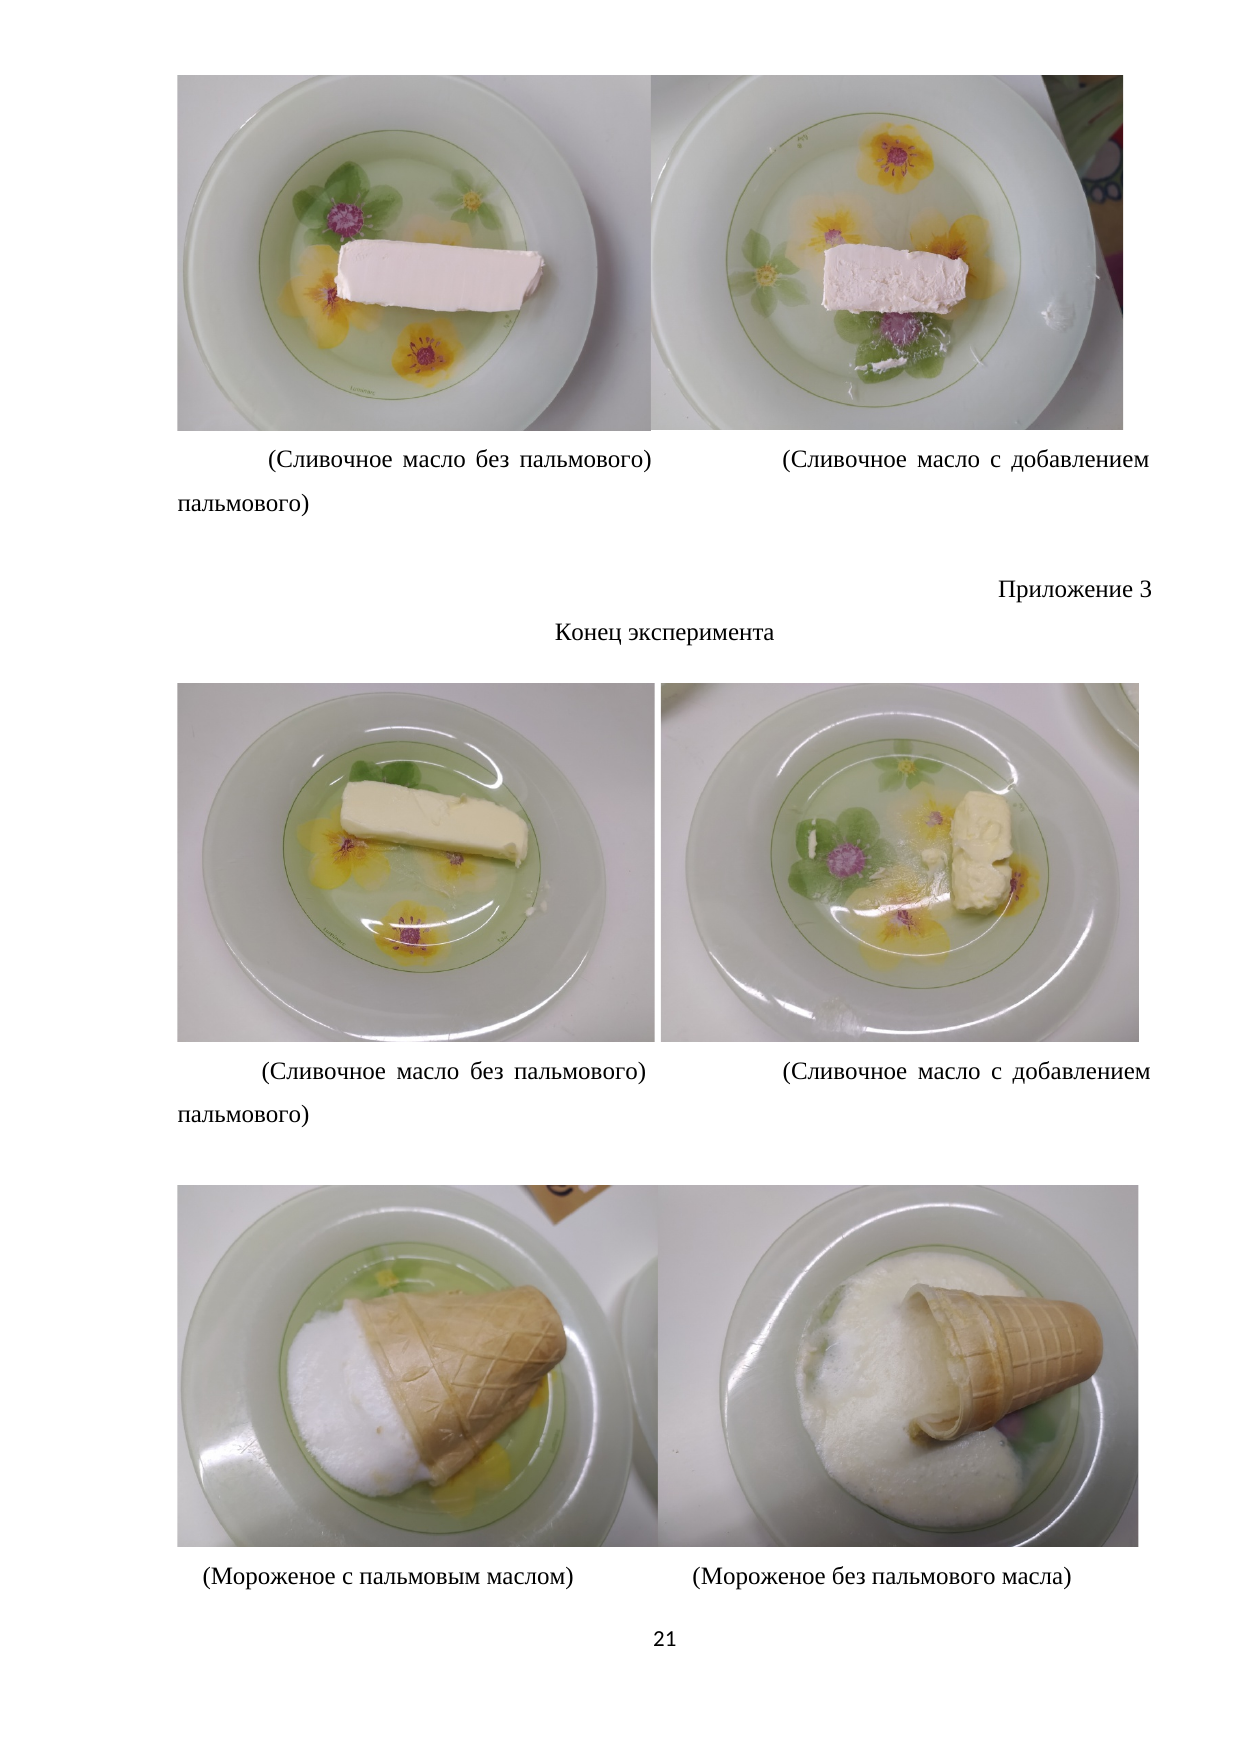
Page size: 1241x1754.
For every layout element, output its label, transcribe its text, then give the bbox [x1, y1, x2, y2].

text Конец эксперимента [177, 617, 1152, 646]
text (Сливочное масло без пальмового) (Сливочное масло с добавлением пальмового) [177, 444, 1152, 516]
text Приложение 3 [177, 574, 1152, 603]
text (Мороженое с пальмовым маслом) (Мороженое без пальмового масла) [177, 1561, 1152, 1589]
text (Сливочное масло без пальмового) (Сливочное масло с добавлением пальмового) [177, 1056, 1152, 1128]
